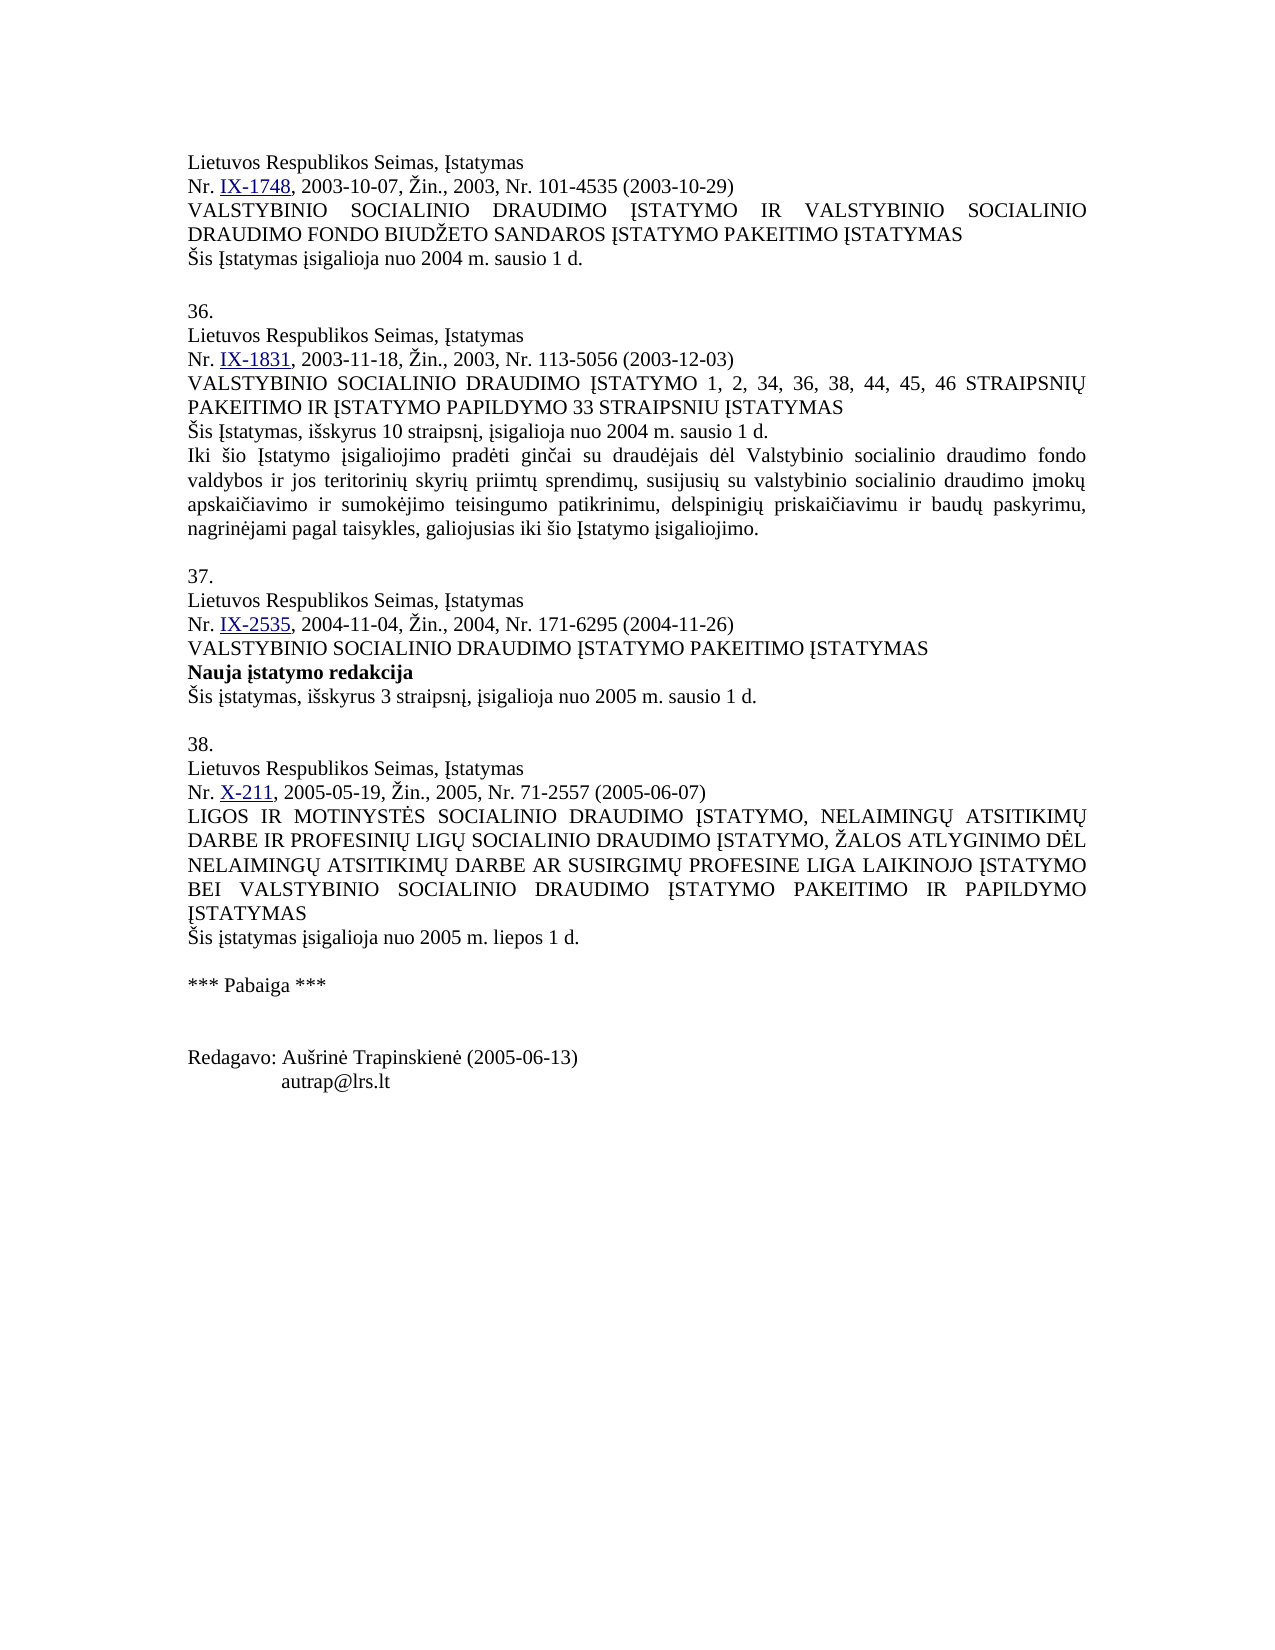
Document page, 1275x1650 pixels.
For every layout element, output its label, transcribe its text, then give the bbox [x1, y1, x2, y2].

text Šis Įstatymas, išskyrus 10 straipsnį, įsigalioja nuo 2004 m. sausio 1 d. [187, 419, 1087, 443]
text VALSTYBINIO SOCIALINIO DRAUDIMO ĮSTATYMO PAKEITIMO ĮSTATYMAS [187, 636, 1087, 660]
text Redagavo: Aušrinė Trapinskienė (2005-06-13) [187, 1045, 1087, 1069]
text 36. [187, 299, 1087, 323]
text Šis įstatymas įsigalioja nuo 2005 m. liepos 1 d. [187, 925, 1087, 949]
text autrap@lrs.lt [187, 1069, 1087, 1093]
text Lietuvos Respublikos Seimas, Įstatymas [187, 323, 1087, 347]
text 37. [187, 564, 1087, 588]
text Lietuvos Respublikos Seimas, Įstatymas [187, 588, 1087, 612]
text Lietuvos Respublikos Seimas, Įstatymas [187, 150, 1087, 174]
text LIGOS IR MOTINYSTĖS SOCIALINIO DRAUDIMO ĮSTATYMO, NELAIMINGŲ ATSITIKIMŲ DARBE IR PROFESINIŲ LIGŲ SOCIALINIO DRAUDIMO ĮSTATYMO, ŽALOS ATLYGINIMO DĖL NELAIMINGŲ ATSITIKIMŲ DARBE AR SUSIRGIMŲ PROFESINE LIGA LAIKINOJO ĮSTATYMO BEI VALSTYBINIO SOCIALINIO DRAUDIMO ĮSTATYMO PAKEITIMO IR PAPILDYMO ĮSTATYMAS [187, 804, 1087, 925]
text Nr. IX-2535, 2004-11-04, Žin., 2004, Nr. 171-6295 (2004-11-26) [187, 612, 1087, 636]
text *** Pabaiga *** [187, 973, 1087, 997]
text 38. [187, 732, 1087, 756]
text Nr. IX-1831, 2003-11-18, Žin., 2003, Nr. 113-5056 (2003-12-03) [187, 347, 1087, 371]
text VALSTYBINIO SOCIALINIO DRAUDIMO ĮSTATYMO IR VALSTYBINIO SOCIALINIO DRAUDIMO FONDO BIUDŽETO SANDAROS ĮSTATYMO PAKEITIMO ĮSTATYMAS [187, 198, 1087, 246]
text Iki šio Įstatymo įsigaliojimo pradėti ginčai su draudėjais dėl Valstybinio socialinio draudimo fondo valdybos ir jos teritorinių skyrių priimtų sprendimų, susijusių su valstybinio socialinio draudimo įmokų apskaičiavimo ir sumokėjimo teisingumo patikrinimu, delspinigių priskaičiavimu ir baudų paskyrimu, nagrinėjami pagal taisykles, galiojusias iki šio Įstatymo įsigaliojimo. [187, 443, 1087, 540]
text Nr. X-211, 2005-05-19, Žin., 2005, Nr. 71-2557 (2005-06-07) [187, 780, 1087, 804]
text VALSTYBINIO SOCIALINIO DRAUDIMO ĮSTATYMO 1, 2, 34, 36, 38, 44, 45, 46 STRAIPSNIŲ PAKEITIMO IR ĮSTATYMO PAPILDYMO 33 STRAIPSNIU ĮSTATYMAS [187, 371, 1087, 419]
text Šis Įstatymas įsigalioja nuo 2004 m. sausio 1 d. [187, 246, 1087, 270]
text Nr. IX-1748, 2003-10-07, Žin., 2003, Nr. 101-4535 (2003-10-29) [187, 174, 1087, 198]
text Nauja įstatymo redakcija [187, 660, 1087, 684]
text Lietuvos Respublikos Seimas, Įstatymas [187, 756, 1087, 780]
text Šis įstatymas, išskyrus 3 straipsnį, įsigalioja nuo 2005 m. sausio 1 d. [187, 684, 1087, 708]
